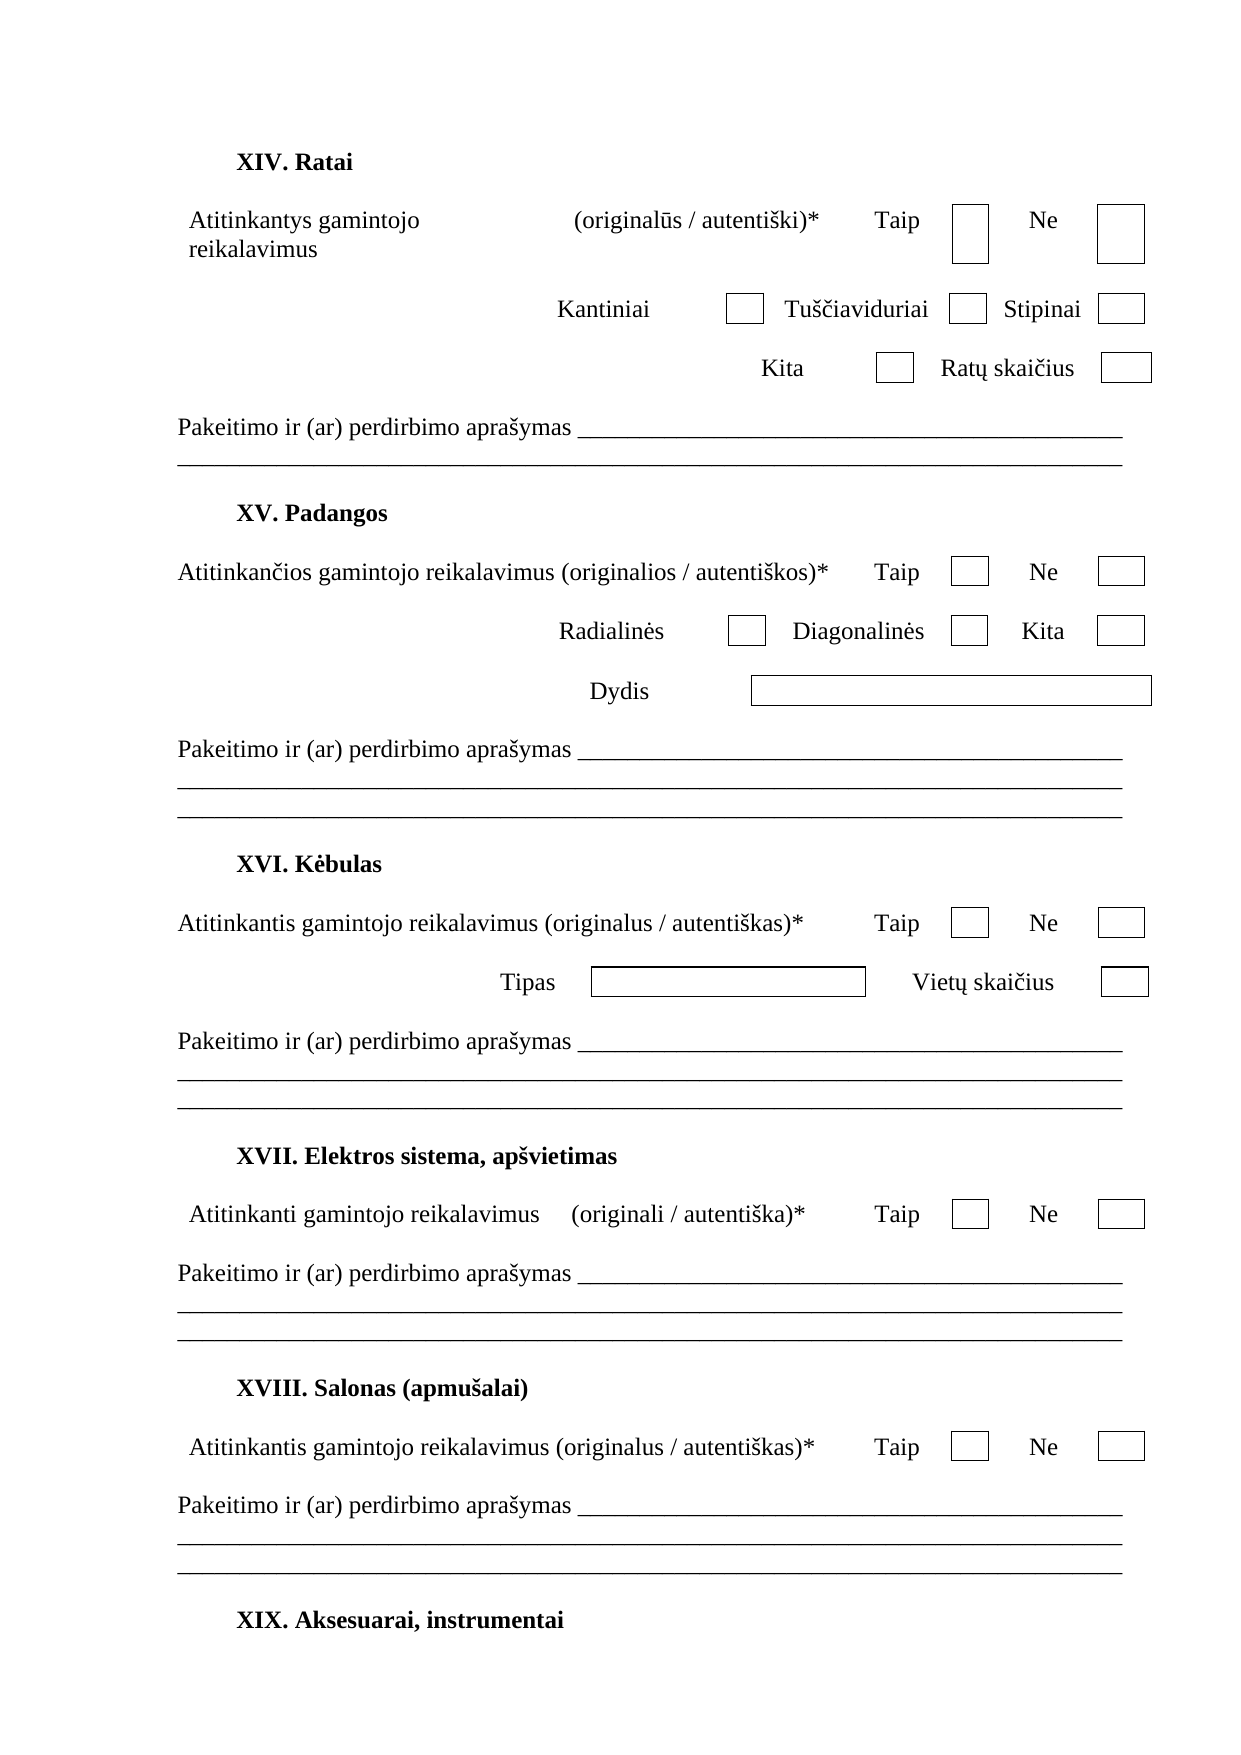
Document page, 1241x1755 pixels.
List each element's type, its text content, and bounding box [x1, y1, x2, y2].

table_header (originali / autentiška)* [560, 1199, 842, 1228]
text _ [177, 792, 1122, 817]
text Pakeitimo ir (ar) perdirbimo aprašymas [177, 412, 1122, 441]
table_header Ratų skaičius [914, 352, 1101, 382]
table_header Taip [842, 1199, 952, 1228]
table_header Diagonalinės [766, 615, 951, 645]
table_header [177, 966, 488, 996]
table_header [953, 1200, 988, 1228]
table_header [952, 616, 987, 645]
table_header [177, 615, 547, 645]
table_header Atitinkanti gamintojo reikalavimus [177, 1199, 560, 1228]
text _ [177, 1287, 1122, 1312]
table_header Tuščiaviduriai [764, 293, 949, 322]
text _ [177, 763, 1122, 788]
table_header [953, 205, 988, 263]
text Pakeitimo ir (ar) perdirbimo aprašymas [177, 1490, 1122, 1519]
table_header [177, 352, 688, 382]
table_header [952, 908, 988, 937]
table_header Kantiniai [546, 293, 726, 322]
table_header Ne [989, 1199, 1098, 1228]
table_header Atitinkantis gamintojo reikalavimus (originalus / autentiškas)* [177, 907, 842, 937]
table_header [1102, 968, 1148, 996]
table_header Kita [689, 352, 876, 382]
table_header Stipinai [987, 293, 1098, 322]
table_header Kita [988, 615, 1097, 645]
table_header [1099, 908, 1144, 937]
table_header [1099, 557, 1144, 585]
table_header (originalūs / autentiški)* [563, 204, 842, 263]
table_header Radialinės [548, 615, 728, 645]
text XIV. Ratai [177, 147, 1122, 176]
table_header [1098, 205, 1144, 263]
table_header [177, 675, 578, 704]
table_header [752, 676, 1151, 704]
table_header Atitinkančios gamintojo reikalavimus (originalios / autentiškos)* [177, 556, 842, 585]
table_header [727, 294, 763, 322]
table_header Vietų skaičius [866, 966, 1101, 996]
text _ [177, 1519, 1122, 1544]
text _ [177, 441, 1122, 465]
table_header Ne [989, 204, 1097, 263]
table_header Ne [989, 907, 1098, 937]
table_header Dydis [578, 675, 751, 704]
text _ [177, 1316, 1122, 1340]
text _ [177, 1548, 1122, 1573]
table_header [952, 557, 988, 585]
table_header Taip [842, 907, 951, 937]
text _ [177, 1055, 1122, 1080]
table_header [592, 968, 865, 996]
text _ [177, 1083, 1122, 1108]
text Pakeitimo ir (ar) perdirbimo aprašymas [177, 1258, 1122, 1287]
table_header Taip [842, 556, 951, 585]
table_header [177, 293, 546, 322]
table_header Tipas [489, 966, 591, 996]
table_header [729, 616, 765, 645]
table_header Atitinkantis gamintojo reikalavimus (originalus / autentiškas)* [177, 1431, 842, 1460]
table_header [952, 1432, 988, 1460]
text Pakeitimo ir (ar) perdirbimo aprašymas [177, 734, 1122, 763]
text XV. Padangos [177, 498, 1122, 527]
table_header [1099, 294, 1144, 322]
table_header Taip [842, 204, 952, 263]
table_header Atitinkantys gamintojo reikalavimus [177, 204, 563, 263]
table_header Taip [842, 1431, 951, 1460]
table_header [1099, 1432, 1144, 1460]
table_header Ne [989, 556, 1098, 585]
table_header [877, 353, 913, 382]
text Pakeitimo ir (ar) perdirbimo aprašymas [177, 1026, 1122, 1055]
table_header [1098, 616, 1144, 645]
table_header [950, 294, 986, 322]
table_header [1099, 1200, 1144, 1228]
text XVI. Kėbulas [177, 849, 1122, 878]
text XIX. Aksesuarai, instrumentai [177, 1605, 1122, 1634]
table_header [1102, 353, 1151, 382]
table_header Ne [989, 1431, 1098, 1460]
text XVII. Elektros sistema, apšvietimas [177, 1141, 1122, 1170]
text XVIII. Salonas (apmušalai) [177, 1373, 1122, 1402]
